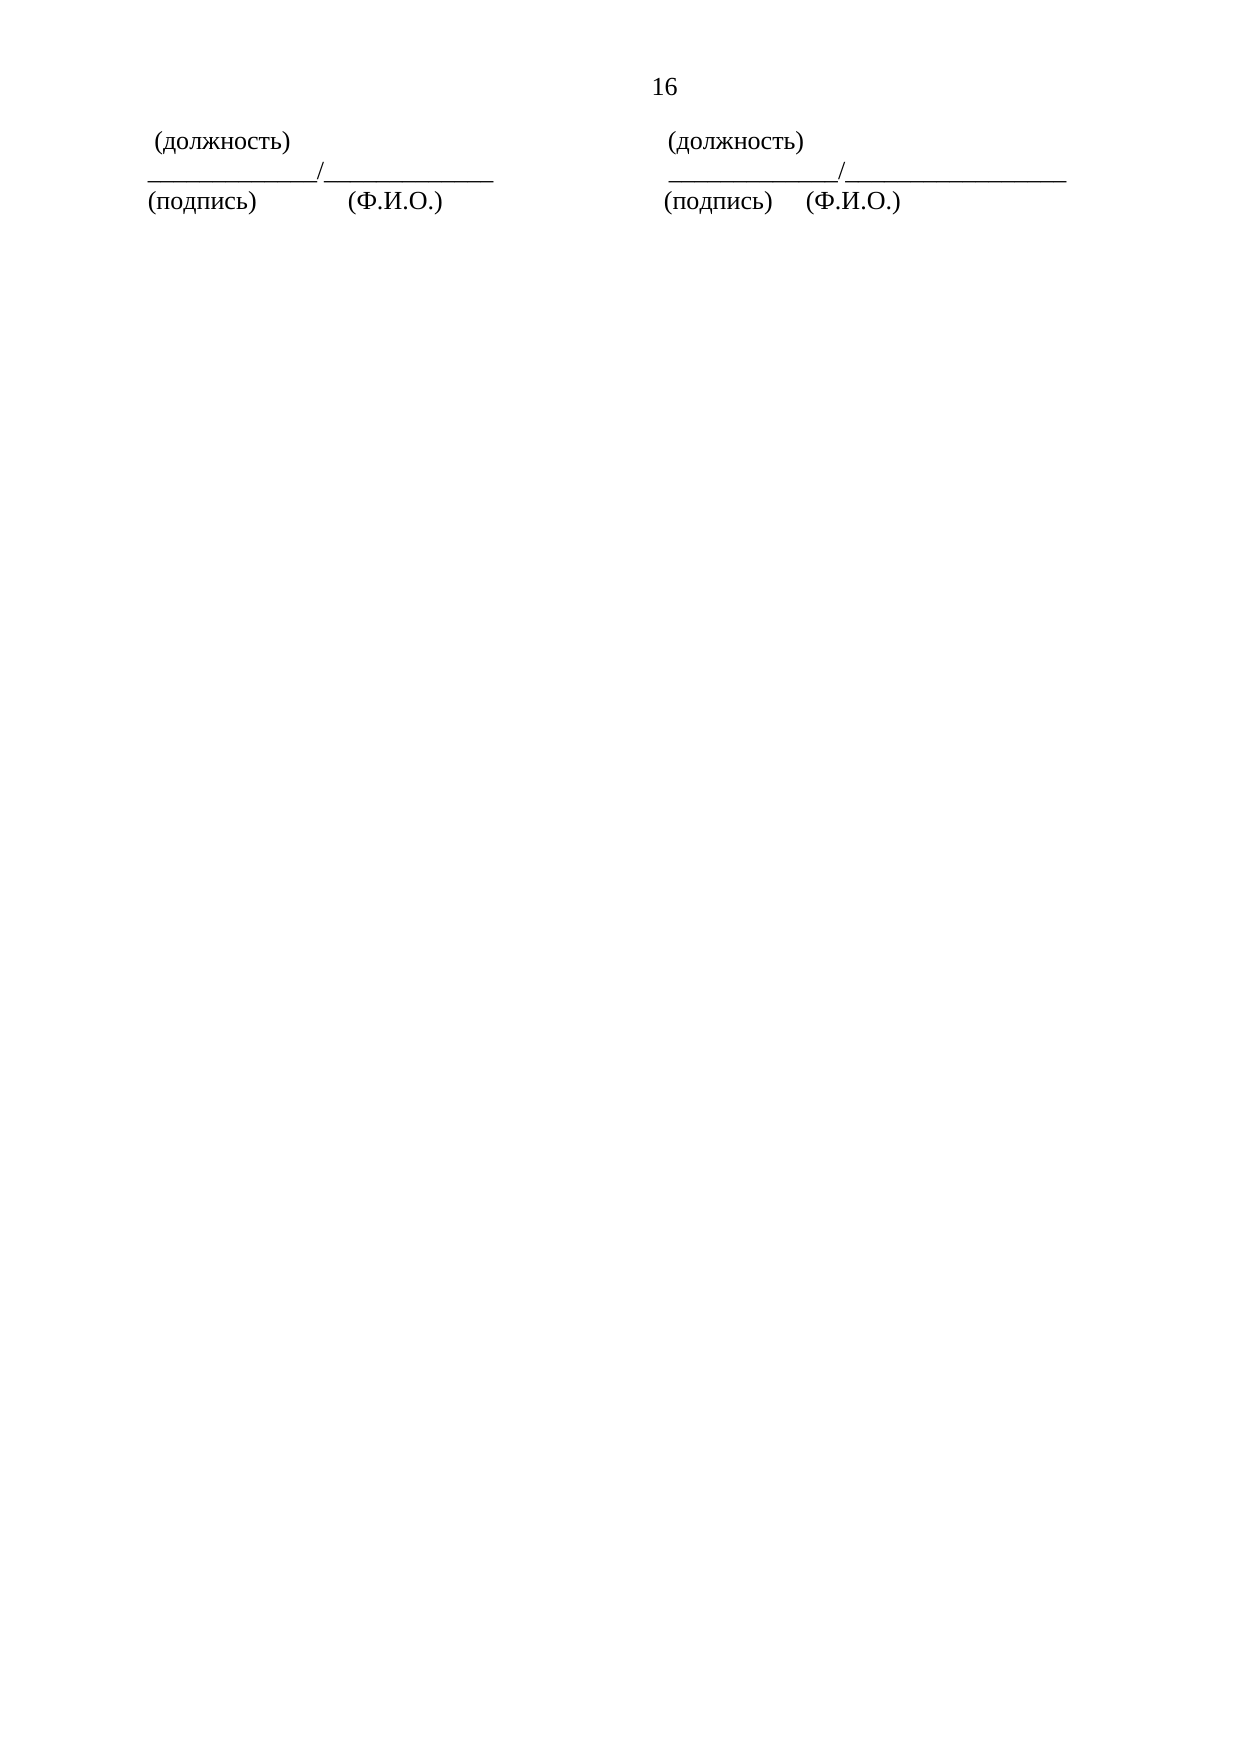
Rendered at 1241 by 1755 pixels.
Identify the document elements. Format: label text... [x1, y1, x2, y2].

text (подпись) (Ф.И.О.) (подпись) (Ф.И.О.) [148, 185, 1181, 215]
text (должность) (должность) [148, 125, 1181, 155]
text _____________/_____________ _____________/_________________ [148, 155, 1181, 185]
